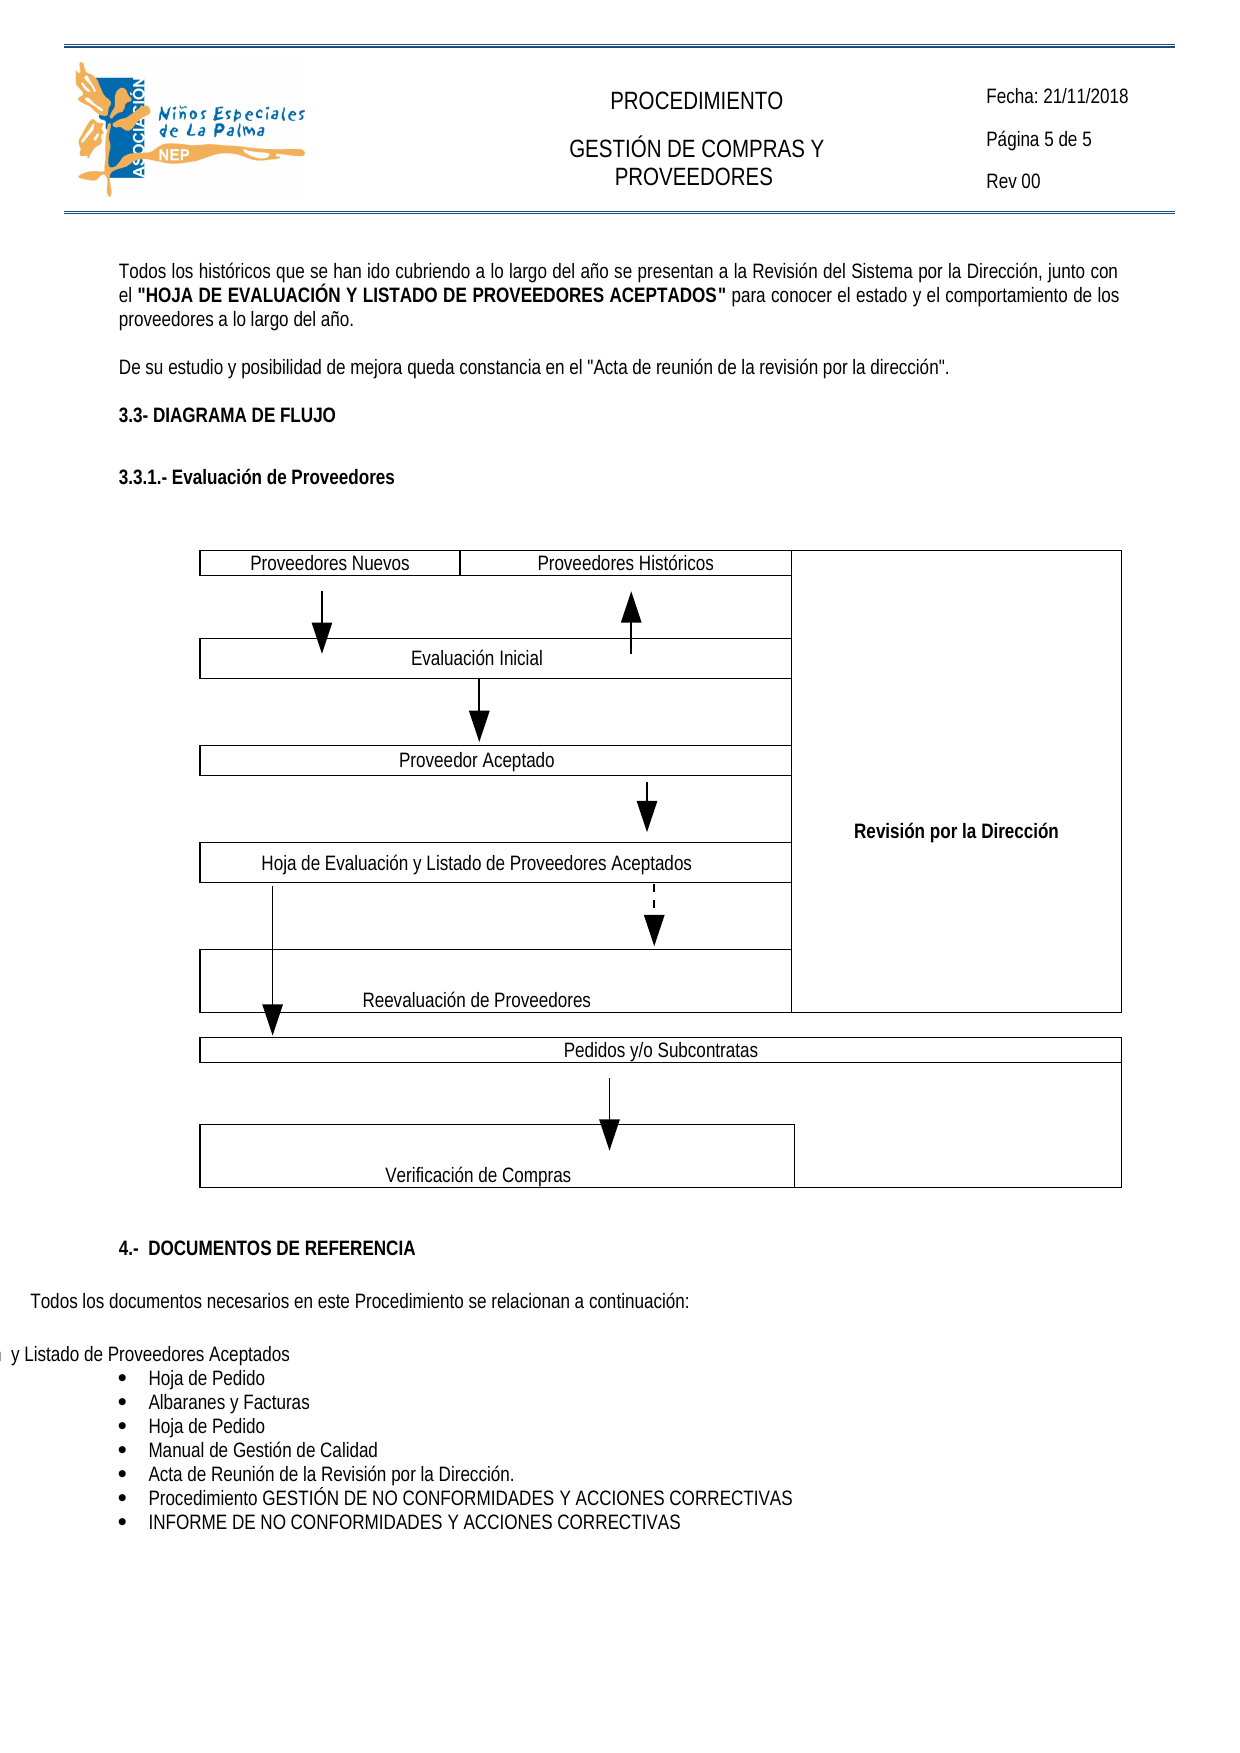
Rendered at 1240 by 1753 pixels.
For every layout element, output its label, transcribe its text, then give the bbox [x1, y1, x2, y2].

table_cell [200, 576, 791, 638]
table_cell Evaluación Inicial [201, 639, 791, 678]
list Procedimiento GESTIÓN DE NO CONFORMIDADES Y ACCIONES CORRECTIVAS [119, 1486, 1121, 1510]
list Acta de Reunión de la Revisión por la Dirección. [119, 1462, 1121, 1486]
table_cell Reevaluación de Proveedores [273, 950, 791, 1012]
text 4.- DOCUMENTOS DE REFERENCIA [119, 1236, 1121, 1260]
table_cell [200, 679, 791, 745]
list Hoja de Pedido [119, 1366, 1121, 1390]
list INFORME DE NO CONFORMIDADES Y ACCIONES CORRECTIVAS [119, 1510, 1121, 1534]
text 3.3.1.- Evaluación de Proveedores [119, 465, 1121, 489]
table_cell [200, 776, 791, 842]
text 3.3- DIAGRAMA DE FLUJO [119, 403, 1121, 427]
table_cell [200, 1063, 794, 1124]
text Todos los documentos necesarios en este Procedimiento se relacionan a continuación: [30, 1289, 1121, 1313]
table_cell Hoja de Evaluación y Listado de Proveedores Aceptados [201, 843, 791, 882]
text Todos los históricos que se han ido cubriendo a lo largo del año se presentan a la Revisión del Sistema por la Dirección, junto con el "Hoja de Evaluación y listado de Proveedores aceptados" para conocer el estado y el comportamiento de los proveedores a lo largo del año. [119, 259, 1121, 331]
table_cell Verificación de Compras [201, 1125, 794, 1187]
table_header Revisión por la Dirección [792, 551, 1121, 1012]
table_cell [200, 883, 791, 949]
table_header Proveedores Nuevos [201, 551, 459, 575]
table_header Proveedores Históricos [461, 551, 791, 575]
table_cell Proveedor Aceptado [201, 746, 791, 775]
list Albaranes y Facturas [119, 1390, 1121, 1414]
text De su estudio y posibilidad de mejora queda constancia en el "Acta de reunión de la revisión por la dirección". [119, 355, 1121, 379]
table_cell [794, 1063, 1121, 1187]
list Manual de Gestión de Calidad [119, 1438, 1121, 1462]
list Evaluación y Listado de Proveedores Aceptados [0, 1342, 1121, 1366]
table_cell [201, 950, 272, 1012]
table_header Pedidos y/o Subcontratas [201, 1038, 1121, 1062]
list Hoja de Pedido [119, 1414, 1121, 1438]
